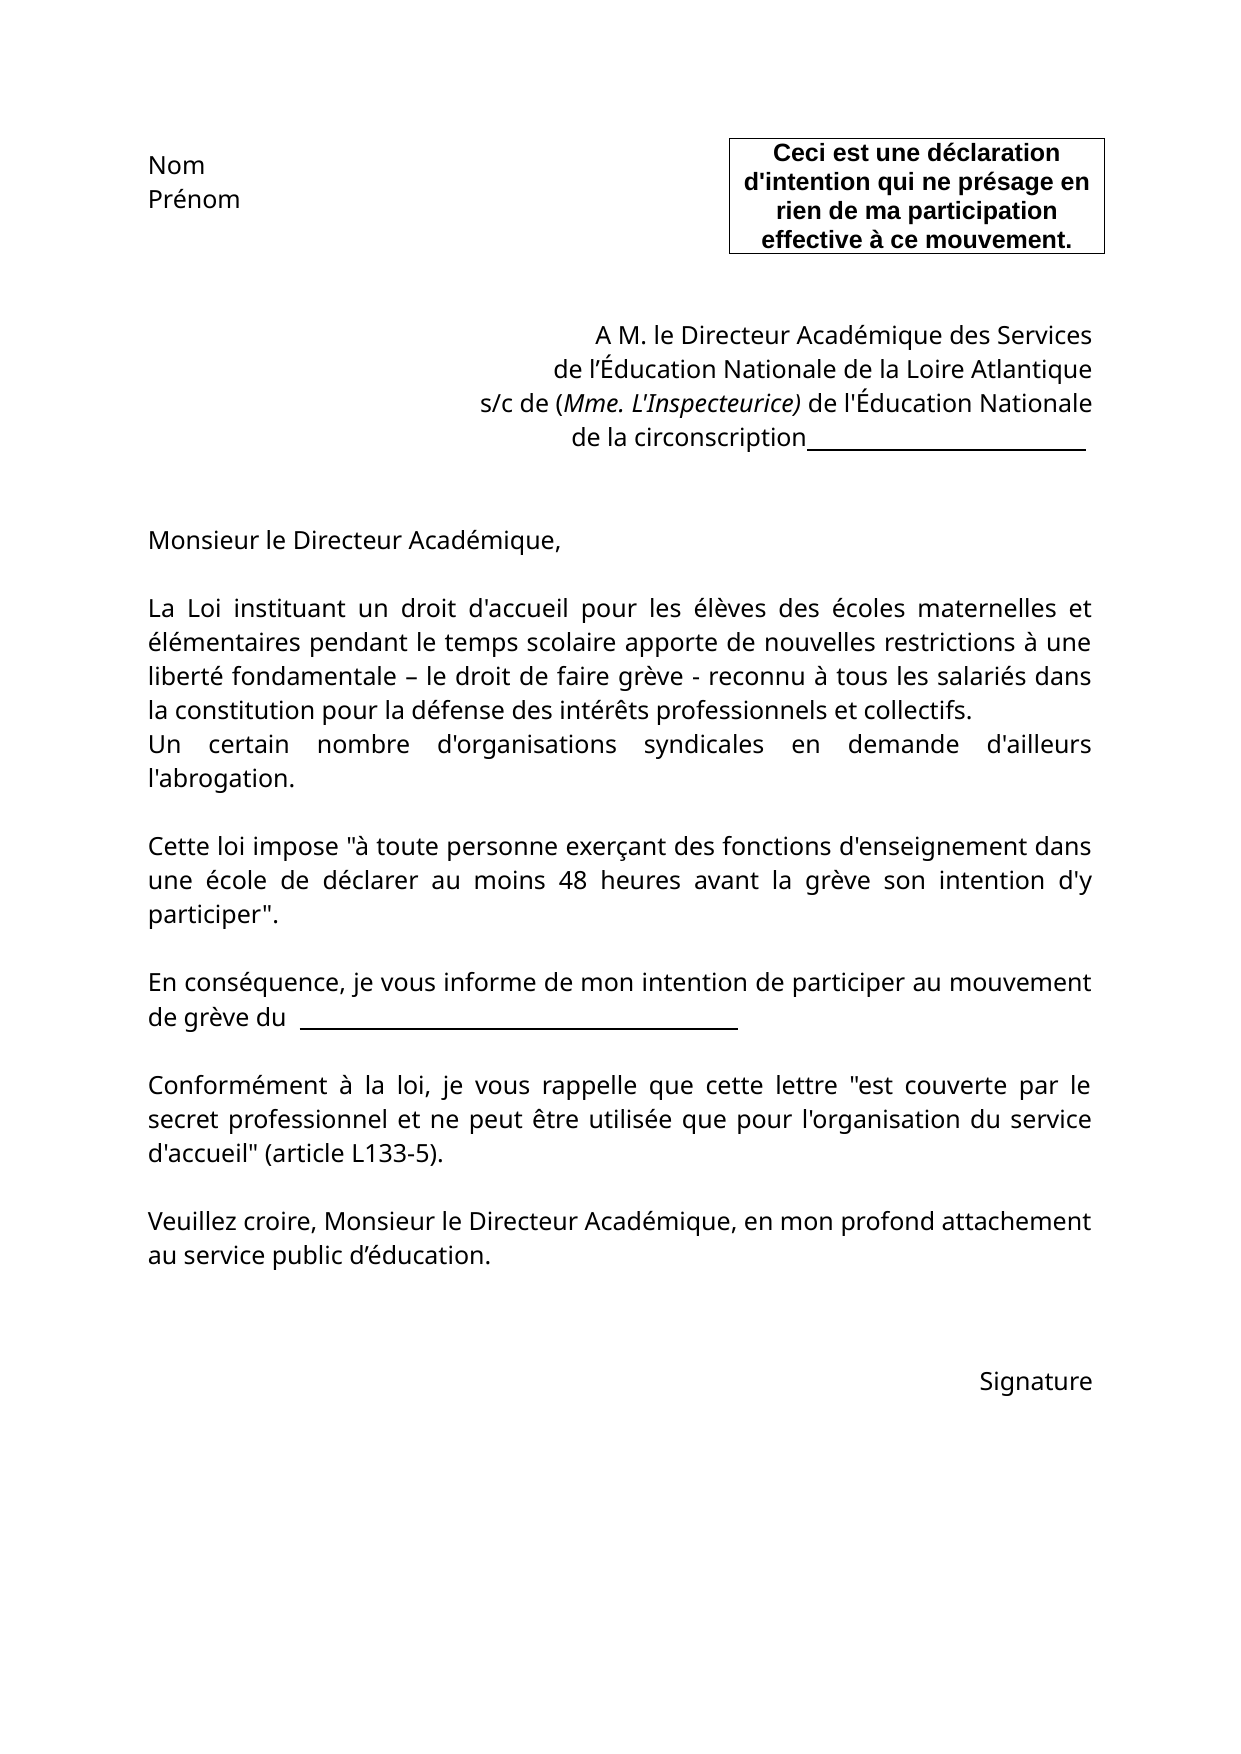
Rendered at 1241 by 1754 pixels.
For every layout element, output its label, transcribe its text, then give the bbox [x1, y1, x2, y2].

text Nom [148, 148, 729, 182]
text Veuillez croire, Monsieur le Directeur Académique, en mon profond attachement au service public d’éducation. [148, 1203, 1093, 1272]
text Signature [148, 1363, 1093, 1397]
text Prénom [730, 182, 1093, 216]
text de la circonscription [148, 420, 1093, 454]
text Un certain nombre d'organisations syndicales en demande d'ailleurs l'abrogation. [148, 727, 1093, 795]
text Prénom [148, 182, 729, 216]
text Nom [730, 148, 1093, 182]
text En conséquence, je vous informe de mon intention de participer au mouvement de grève du [148, 965, 1093, 1033]
text de l’Éducation Nationale de la Loire Atlantique [148, 352, 1093, 386]
text A M. le Directeur Académique des Services [148, 318, 1093, 352]
text Cette loi impose "à toute personne exerçant des fonctions d'enseignement dans une école de déclarer au moins 48 heures avant la grève son intention d'y participer". [148, 829, 1093, 931]
text s/c de (Mme. L'Inspecteurice) de l'Éducation Nationale [148, 386, 1093, 420]
text La Loi instituant un droit d'accueil pour les élèves des écoles maternelles et élémentaires pendant le temps scolaire apporte de nouvelles restrictions à une liberté fondamentale – le droit de faire grève - reconnu à tous les salariés dans la constitution pour la défense des intérêts professionnels et collectifs. [148, 590, 1093, 727]
text Monsieur le Directeur Académique, [148, 522, 1093, 556]
text Conformément à la loi, je vous rappelle que cette lettre "est couverte par le secret professionnel et ne peut être utilisée que pour l'organisation du service d'accueil" (article L133-5). [148, 1067, 1093, 1169]
